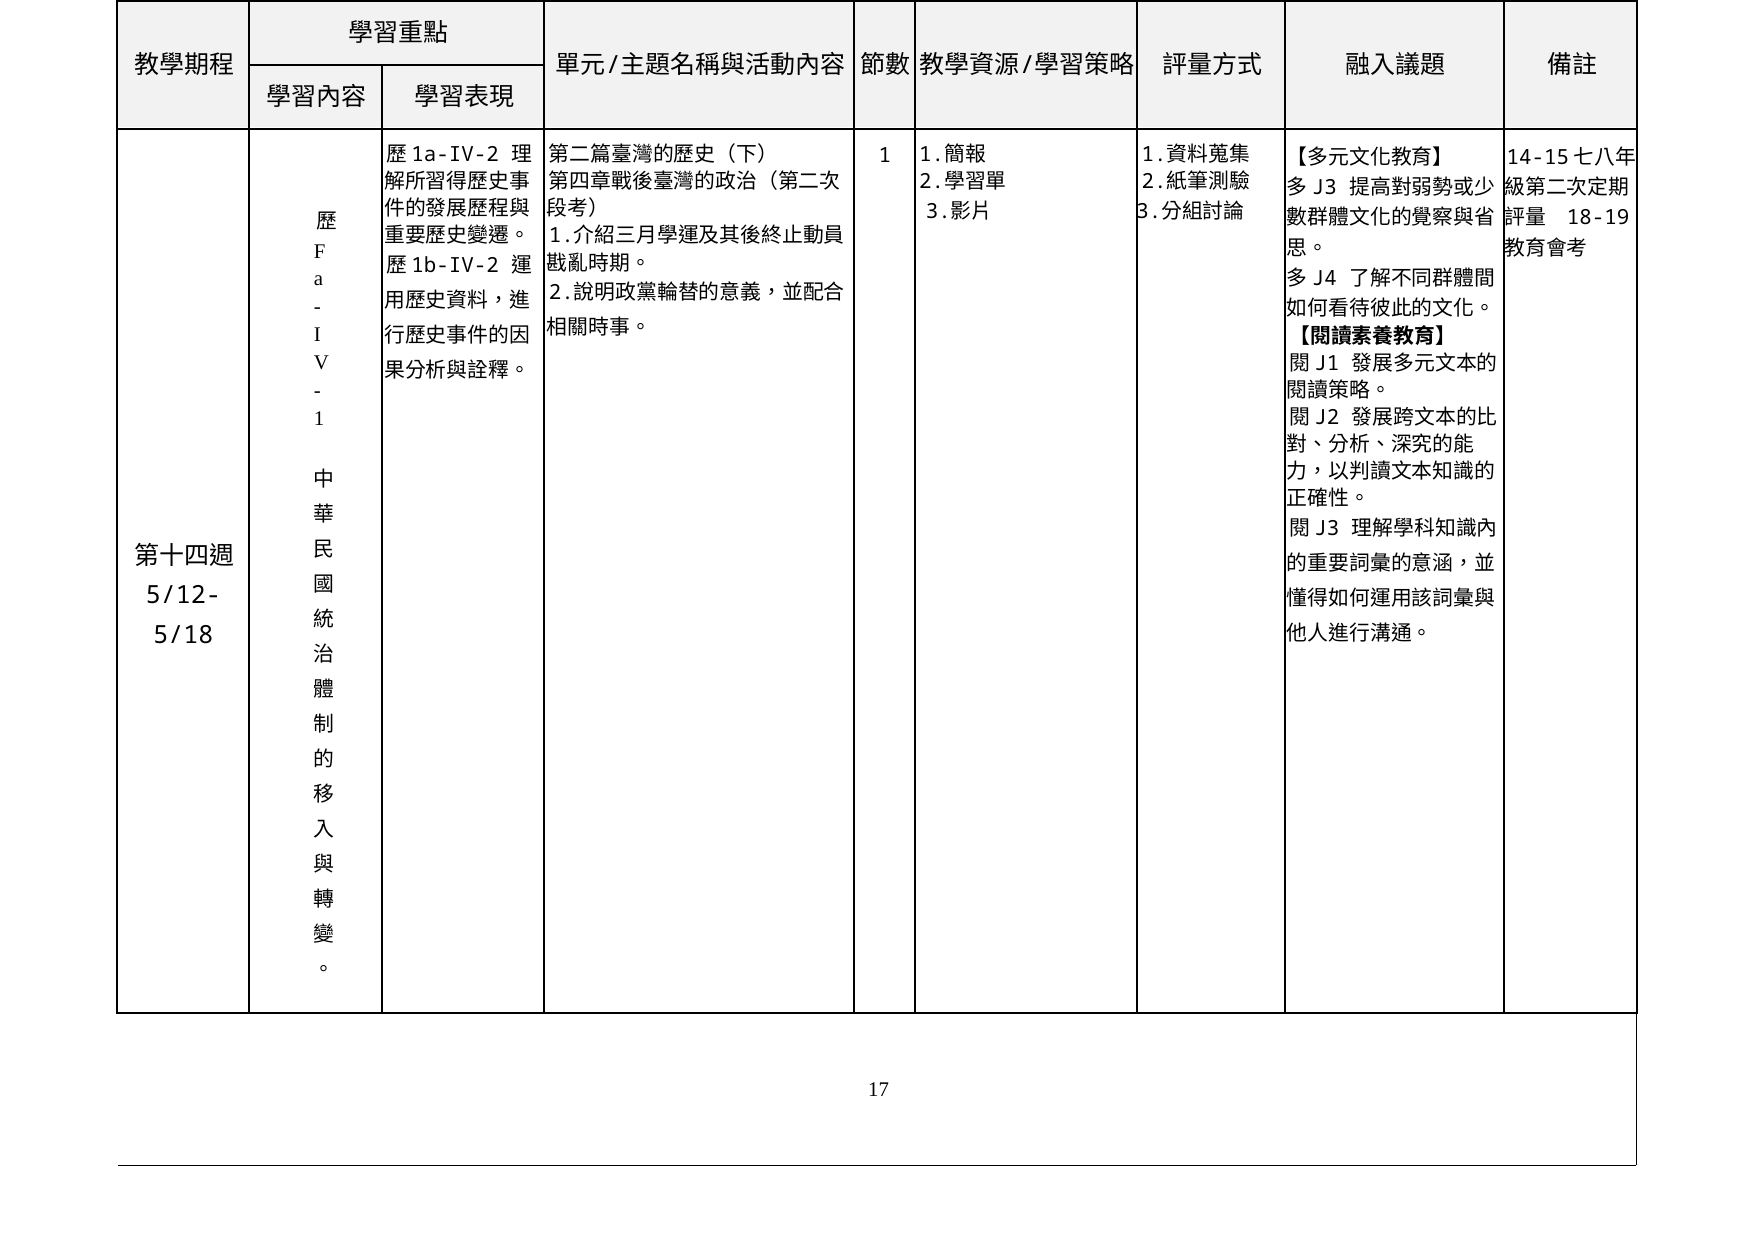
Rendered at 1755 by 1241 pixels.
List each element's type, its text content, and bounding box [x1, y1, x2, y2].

table_header 備註 [1505, 2, 1636, 127]
table_cell 第十四週5/12-5/18 [118, 130, 248, 1012]
table_cell 學習表現 [383, 66, 543, 127]
table_cell 1.簡報 2.學習單 3.影片 [916, 130, 1136, 1012]
table_cell 學習內容 [250, 66, 381, 127]
table_cell 第二篇臺灣的歷史（下） 第四章戰後臺灣的政治（第二次段考） 1.介紹三月學運及其後終止動員戡亂時期。 2.說明政黨輪替的意義，並配合相關時事。 [545, 130, 853, 1012]
table_cell 1.資料蒐集 2.紙筆測驗 3.分組討論 [1138, 130, 1284, 1012]
table_header 教學資源/學習策略 [916, 2, 1136, 127]
table_cell 歷Fa-IV-1 中華民國統治體制的移入與轉變。 [250, 130, 381, 1012]
table_cell 【多元文化教育】 多J3 提高對弱勢或少數群體文化的覺察與省思。 多J4 了解不同群體間如何看待彼此的文化。 【閱讀素養教育】 閱J1 發展多元文本的閱讀策略。 閱J2 發展跨文本的比對、分析、深究的能力，以判讀文本知識的正確性。 閱J3 理解學科知識內的重要詞彙的意涵，並懂得如何運用該詞彙與他人進行溝通。 [1286, 130, 1503, 1012]
table_header 評量方式 [1138, 2, 1284, 127]
table_header 單元/主題名稱與活動內容 [545, 2, 853, 127]
table_header 教學期程 [118, 2, 248, 127]
table_header 學習重點 [250, 2, 543, 64]
table_header 節數 [855, 2, 914, 127]
table_cell 1 [855, 130, 914, 1012]
table_cell 歷1a-IV-2 理解所習得歷史事件的發展歷程與重要歷史變遷。 歷1b-IV-2 運用歷史資料，進行歷史事件的因果分析與詮釋。 [383, 130, 543, 1012]
table_header 融入議題 [1286, 2, 1503, 127]
table_cell 14-15七八年級第二次定期評量 18-19教育會考 [1505, 130, 1636, 1012]
